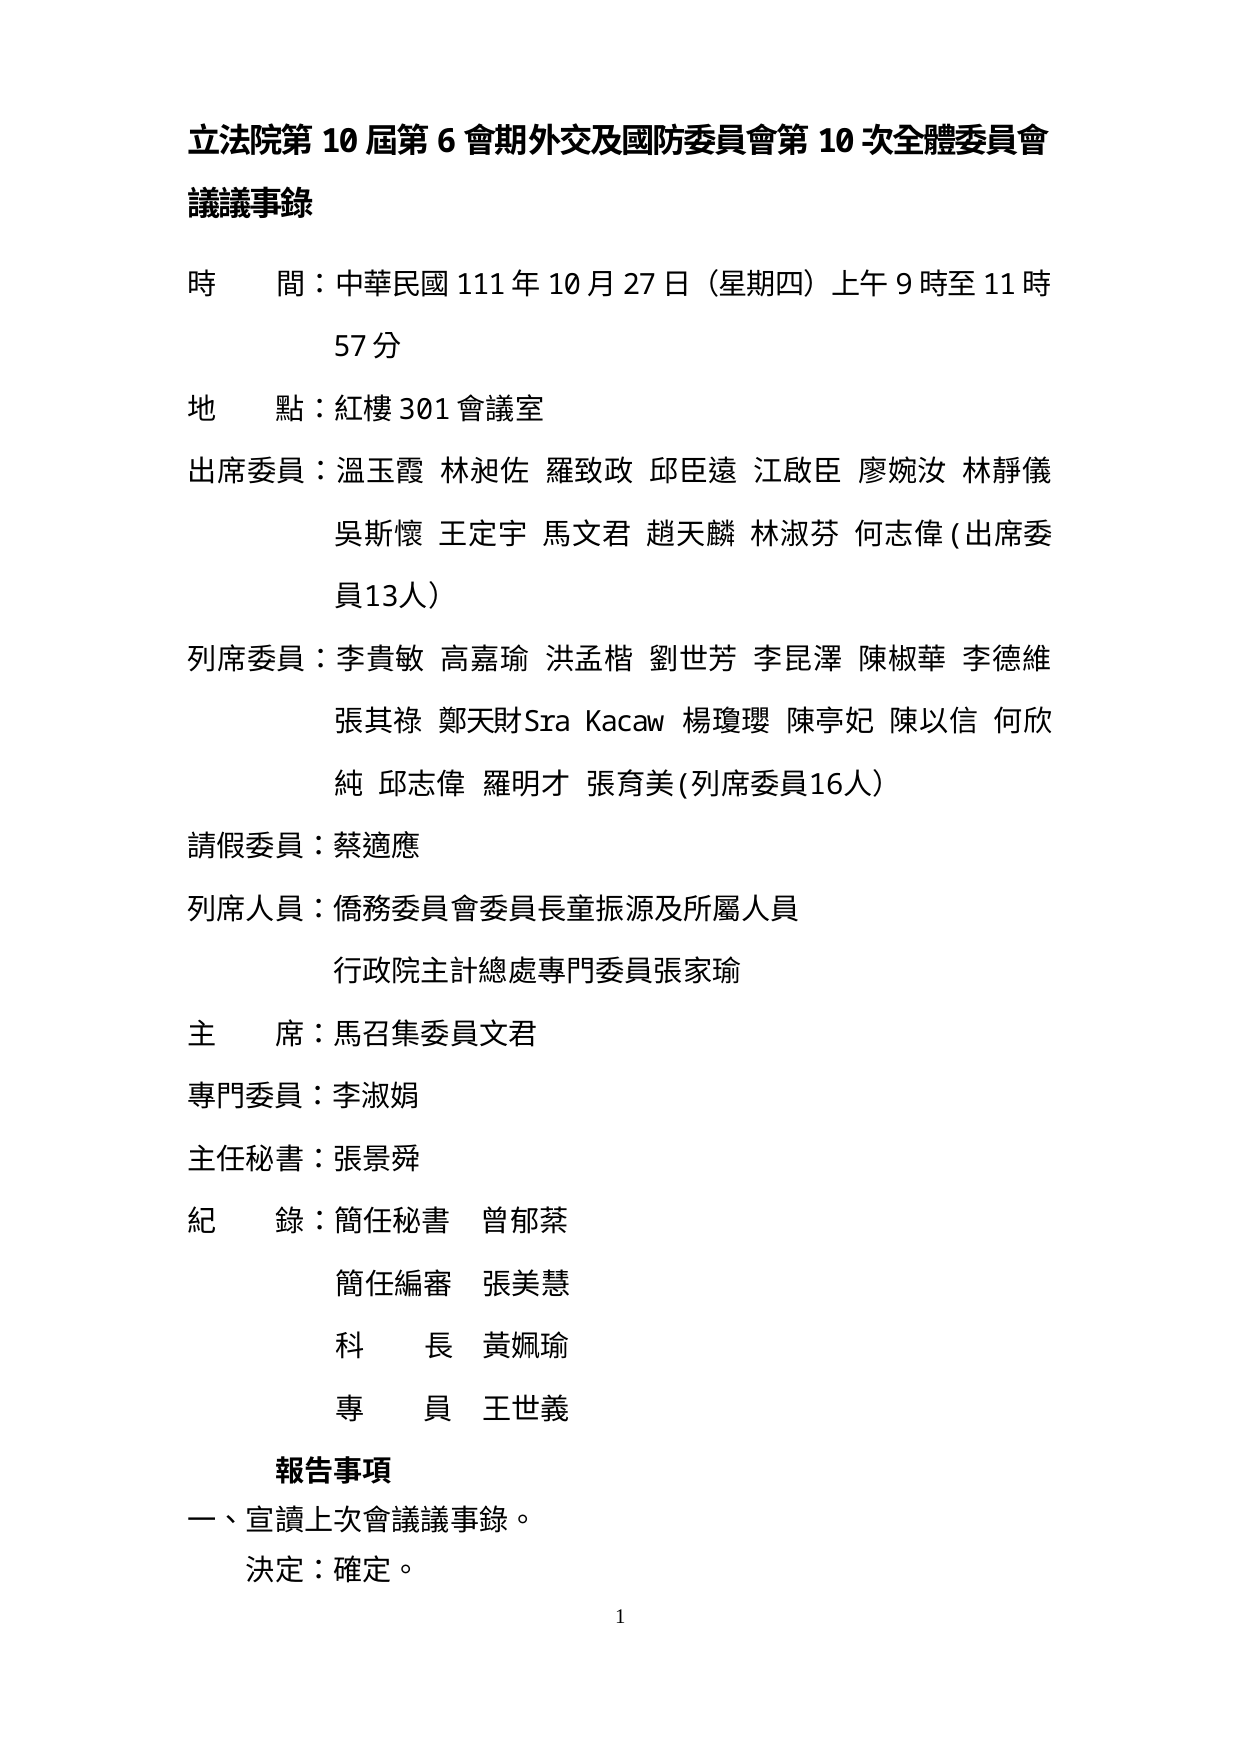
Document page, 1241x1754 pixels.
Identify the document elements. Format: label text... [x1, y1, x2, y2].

text 時 間：中華民國111年10月27日（星期四）上午9時至11時57分 [187, 240, 1053, 365]
text 出席委員：溫玉霞 林昶佐 羅致政 邱臣遠 江啟臣 廖婉汝 林靜儀 吳斯懷 王定宇 馬文君 趙天麟 林淑芬 何志偉(出席委員13人） [187, 427, 1053, 615]
text 簡任編審 張美慧 [187, 1240, 1053, 1302]
text 列席人員：僑務委員會委員長童振源及所屬人員 [187, 865, 1053, 927]
text 一、宣讀上次會議議事錄。 [187, 1490, 1053, 1540]
text 紀 錄：簡任秘書 曾郁棻 [187, 1177, 1053, 1240]
text 科 長 黃姵瑜 [187, 1302, 1053, 1365]
text 決定：確定。 [187, 1540, 1053, 1590]
text 請假委員：蔡適應 [187, 802, 1053, 865]
text 行政院主計總處專門委員張家瑜 [312, 927, 1053, 990]
text 專門委員：李淑娟 [187, 1052, 1053, 1115]
text 列席委員：李貴敏 高嘉瑜 洪孟楷 劉世芳 李昆澤 陳椒華 李德維 張其祿 鄭天財Sra Kacaw 楊瓊瓔 陳亭妃 陳以信 何欣純 邱志偉 羅明才 張育美(列席委員16人） [187, 615, 1053, 802]
text 主任秘書：張景舜 [187, 1115, 1053, 1177]
text 專 員 王世義 [187, 1365, 1053, 1427]
text 報告事項 [275, 1427, 1053, 1490]
text 主 席：馬召集委員文君 [187, 990, 1053, 1052]
text 立法院第10屆第6會期外交及國防委員會第10次全體委員會議議事錄 [187, 96, 1053, 221]
text 地 點：紅樓301會議室 [187, 365, 1053, 427]
